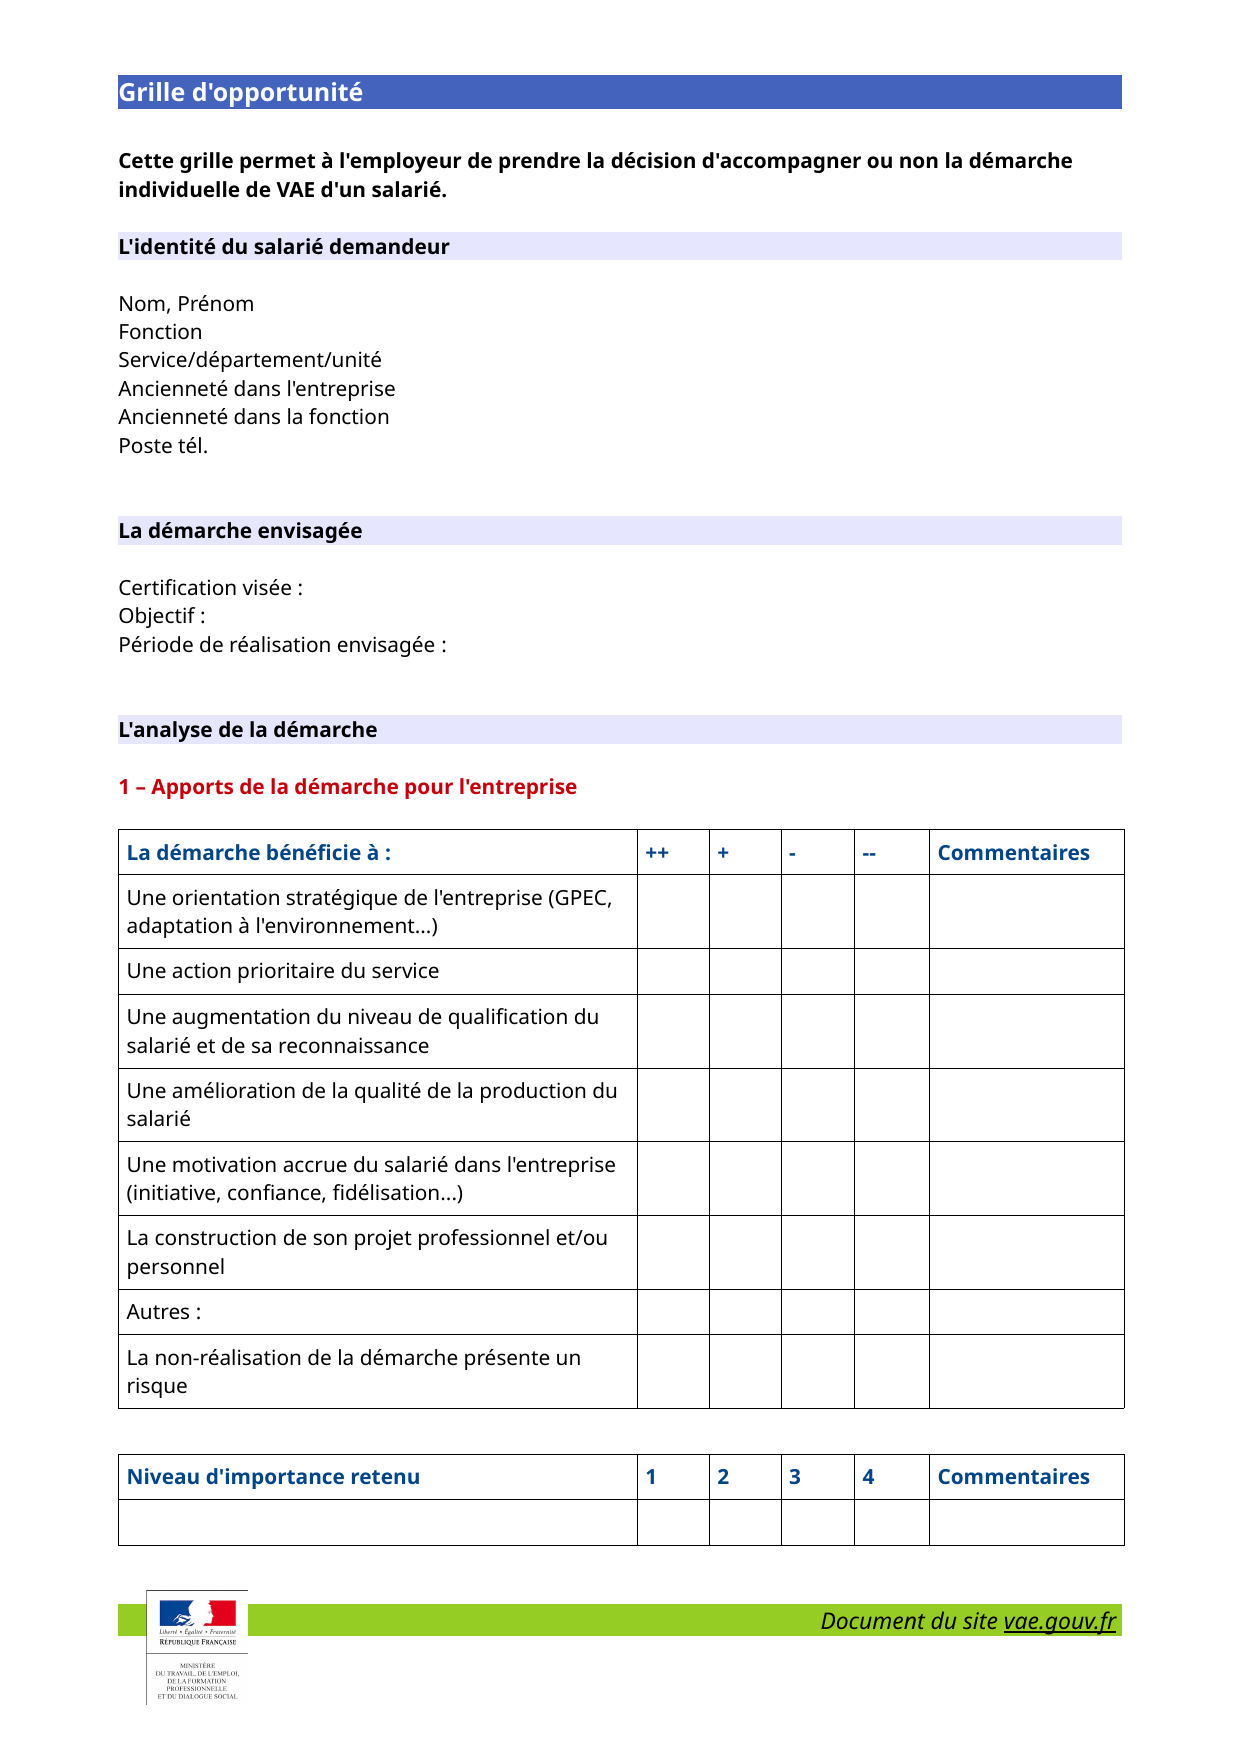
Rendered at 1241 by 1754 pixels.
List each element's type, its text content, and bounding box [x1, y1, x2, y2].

table_cell [855, 1142, 929, 1215]
table_cell Une motivation accrue du salarié dans l'entreprise (initiative, confiance, fidélisation...) [119, 1142, 637, 1215]
text Fonction [118, 317, 1122, 346]
table_cell [710, 1335, 781, 1408]
table_cell [710, 1500, 781, 1545]
table_cell 1 [638, 1455, 709, 1499]
table_cell [855, 1069, 929, 1141]
table_cell [638, 1290, 709, 1334]
text L'analyse de la démarche [118, 715, 1122, 744]
table_header Commentaires [930, 830, 1124, 874]
table_cell [930, 1335, 1124, 1408]
table_cell [855, 875, 929, 948]
table_cell [638, 1500, 709, 1545]
table_cell [782, 875, 854, 948]
table_cell Commentaires [930, 1455, 1124, 1499]
table_cell Une orientation stratégique de l'entreprise (GPEC, adaptation à l'environnement...) [119, 875, 637, 948]
table_cell [638, 995, 709, 1067]
table_cell [710, 1290, 781, 1334]
table_cell [930, 1216, 1124, 1289]
table_cell [855, 949, 929, 994]
table_cell [929, 1409, 1124, 1454]
table_cell [782, 1335, 854, 1408]
table_cell [930, 1290, 1124, 1334]
text Certification visée : [118, 573, 1122, 602]
table_cell [118, 1409, 637, 1454]
table_cell [638, 1069, 709, 1141]
table_cell [710, 995, 781, 1067]
table_cell [782, 995, 854, 1067]
table_cell [119, 1500, 637, 1545]
table_cell [710, 1142, 781, 1215]
table_cell [782, 1290, 854, 1334]
table_cell [782, 1069, 854, 1141]
table_cell [855, 995, 929, 1067]
table_cell [710, 1069, 781, 1141]
table_cell 2 [710, 1455, 781, 1499]
text Période de réalisation envisagée : [118, 630, 1122, 658]
table_cell Une action prioritaire du service [119, 949, 637, 994]
table_cell [930, 875, 1124, 948]
table_cell [638, 1335, 709, 1408]
table_cell [930, 995, 1124, 1067]
text Nom, Prénom [118, 289, 1122, 317]
table_cell [638, 1216, 709, 1289]
table_cell [930, 1142, 1124, 1215]
table_cell Une augmentation du niveau de qualification du salarié et de sa reconnaissance [119, 995, 637, 1067]
table_header -- [855, 830, 929, 874]
table_cell [637, 1409, 709, 1454]
table_header La démarche bénéficie à : [119, 830, 637, 874]
table_cell Une amélioration de la qualité de la production du salarié [119, 1069, 637, 1141]
table_cell [710, 875, 781, 948]
text La démarche envisagée [118, 516, 1122, 545]
text Ancienneté dans la fonction [118, 402, 1122, 431]
text Cette grille permet à l'employeur de prendre la décision d'accompagner ou non la démarche individuelle de VAE d'un salarié. [118, 147, 1122, 203]
picture [146, 1590, 248, 1708]
table_cell Niveau d'importance retenu [119, 1455, 637, 1499]
table_header + [710, 830, 781, 874]
table_cell [930, 949, 1124, 994]
table_cell [638, 949, 709, 994]
table_cell [709, 1409, 781, 1454]
table_cell [638, 1142, 709, 1215]
table_cell [855, 1500, 929, 1545]
text Ancienneté dans l'entreprise [118, 374, 1122, 402]
text Poste tél. [118, 431, 1122, 459]
table_cell 3 [782, 1455, 854, 1499]
table_cell [782, 949, 854, 994]
table_header ++ [638, 830, 709, 874]
table_cell [855, 1335, 929, 1408]
table_cell Autres : [119, 1290, 637, 1334]
text 1 – Apports de la démarche pour l'entreprise [118, 772, 1122, 801]
table_cell La construction de son projet professionnel et/ou personnel [119, 1216, 637, 1289]
table_cell [855, 1216, 929, 1289]
table_header - [782, 830, 854, 874]
table_cell [710, 949, 781, 994]
table_cell 4 [855, 1455, 929, 1499]
table_cell [638, 875, 709, 948]
table_cell [930, 1069, 1124, 1141]
text Objectif : [118, 602, 1122, 630]
table_cell [782, 1500, 854, 1545]
table_cell [710, 1216, 781, 1289]
text L'identité du salarié demandeur [118, 232, 1122, 260]
text Service/département/unité [118, 346, 1122, 374]
table_cell [782, 1142, 854, 1215]
table_cell [930, 1500, 1124, 1545]
table_cell [782, 1216, 854, 1289]
table_cell [781, 1409, 854, 1454]
table_cell [855, 1290, 929, 1334]
table_cell [854, 1409, 929, 1454]
table_cell La non-réalisation de la démarche présente un risque [119, 1335, 637, 1408]
